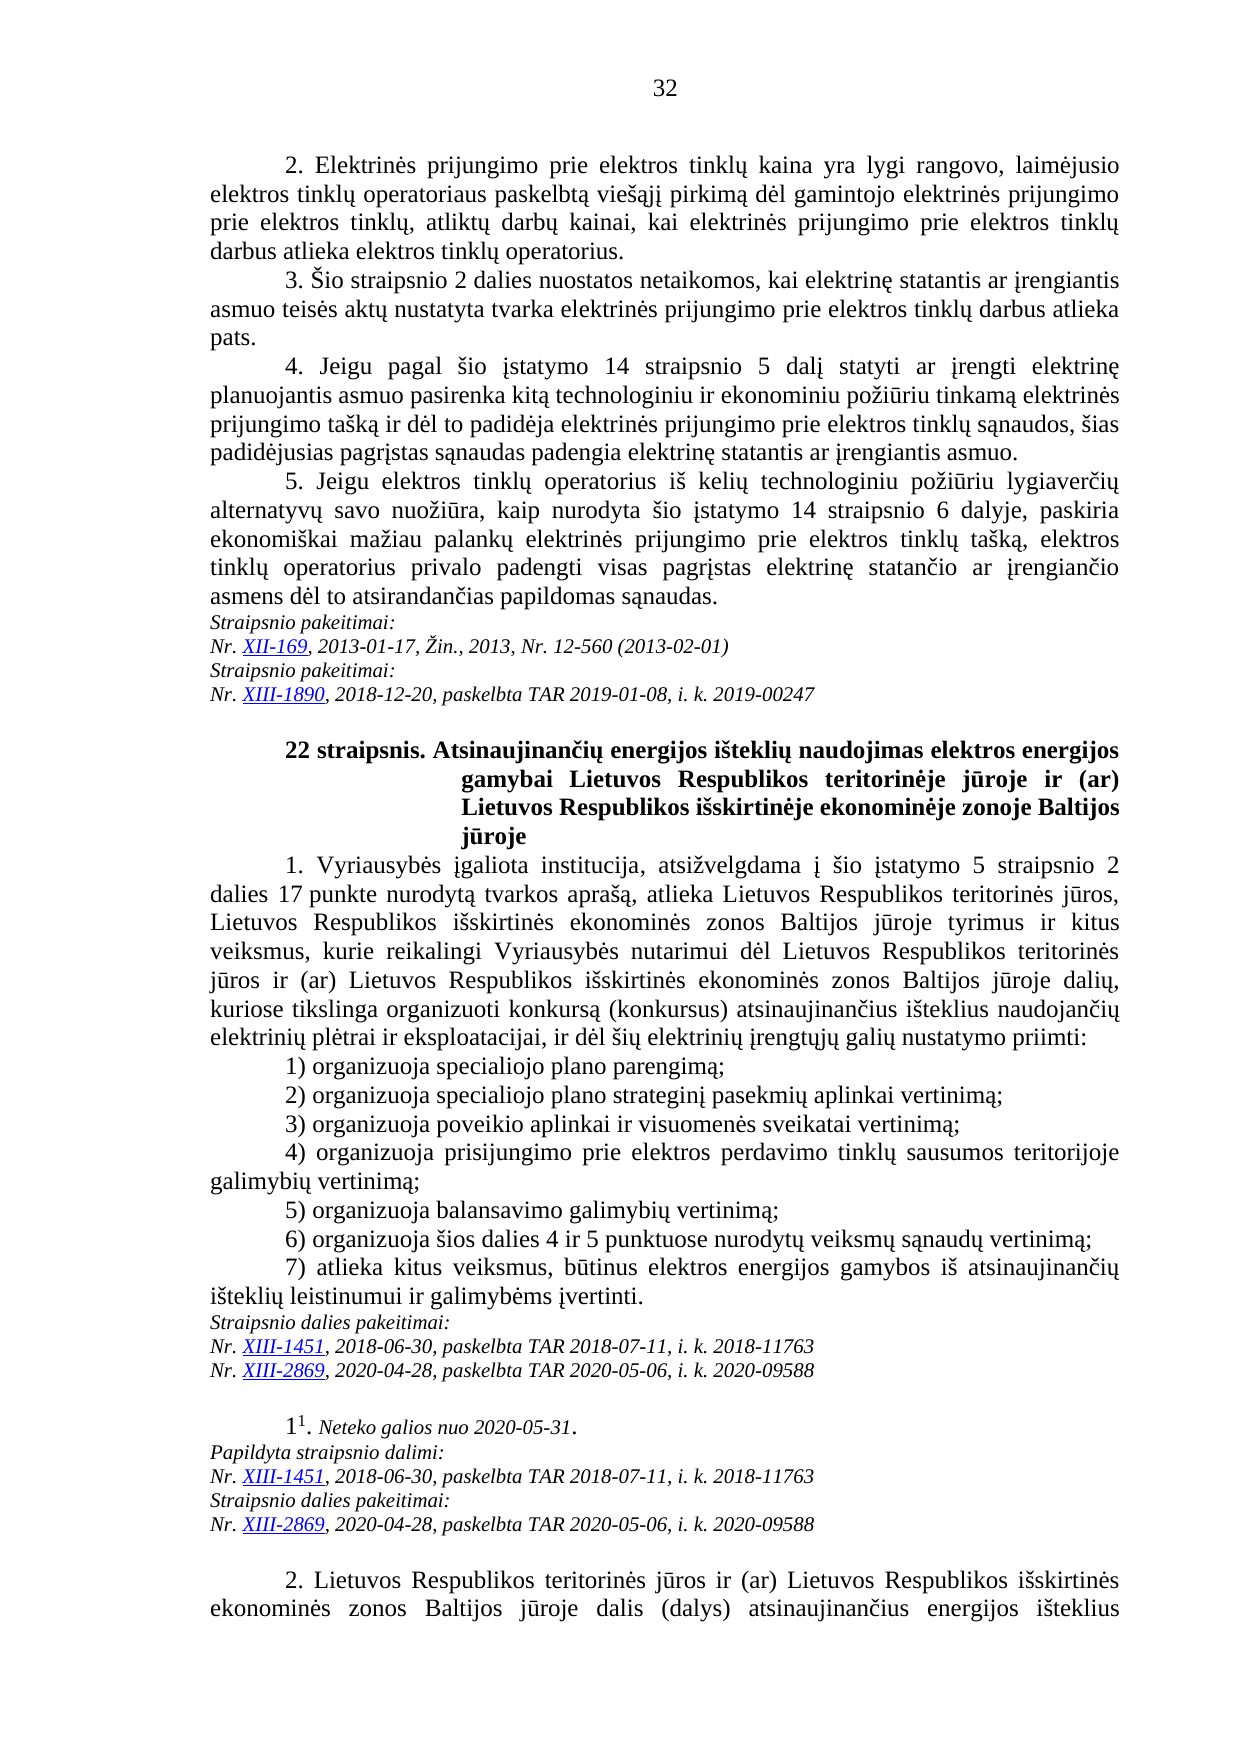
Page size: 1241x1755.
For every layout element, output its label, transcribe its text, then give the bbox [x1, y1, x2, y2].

text Nr. XIII-1890, 2018-12-20, paskelbta TAR 2019-01-08, i. k. 2019-00247 [210, 682, 1120, 706]
text Nr. XIII-2869, 2020-04-28, paskelbta TAR 2020-05-06, i. k. 2020-09588 [210, 1512, 1120, 1536]
text Nr. XIII-1451, 2018-06-30, paskelbta TAR 2018-07-11, i. k. 2018-11763 [210, 1464, 1120, 1488]
text 2. Elektrinės prijungimo prie elektros tinklų kaina yra lygi rangovo, laimėjusio elektros tinklų operatoriaus paskelbtą viešąjį pirkimą dėl gamintojo elektrinės prijungimo prie elektros tinklų, atliktų darbų kainai, kai elektrinės prijungimo prie elektros tinklų darbus atlieka elektros tinklų operatorius. [210, 150, 1120, 265]
text Straipsnio pakeitimai: [210, 610, 1120, 634]
text 7) atlieka kitus veiksmus, būtinus elektros energijos gamybos iš atsinaujinančių išteklių leistinumui ir galimybėms įvertinti. [210, 1252, 1120, 1310]
text 2) organizuoja specialiojo plano strateginį pasekmių aplinkai vertinimą; [210, 1080, 1120, 1109]
text 4. Jeigu pagal šio įstatymo 14 straipsnio 5 dalį statyti ar įrengti elektrinę planuojantis asmuo pasirenka kitą technologiniu ir ekonominiu požiūriu tinkamą elektrinės prijungimo tašką ir dėl to padidėja elektrinės prijungimo prie elektros tinklų sąnaudos, šias padidėjusias pagrįstas sąnaudas padengia elektrinę statantis ar įrengiantis asmuo. [210, 351, 1120, 466]
text Nr. XIII-2869, 2020-04-28, paskelbta TAR 2020-05-06, i. k. 2020-09588 [210, 1358, 1120, 1382]
text 6) organizuoja šios dalies 4 ir 5 punktuose nurodytų veiksmų sąnaudų vertinimą; [210, 1224, 1120, 1252]
text 5. Jeigu elektros tinklų operatorius iš kelių technologiniu požiūriu lygiaverčių alternatyvų savo nuožiūra, kaip nurodyta šio įstatymo 14 straipsnio 6 dalyje, paskiria ekonomiškai mažiau palankų elektrinės prijungimo prie elektros tinklų tašką, elektros tinklų operatorius privalo padengti visas pagrįstas elektrinę statančio ar įrengiančio asmens dėl to atsirandančias papildomas sąnaudas. [210, 466, 1120, 610]
text 1) organizuoja specialiojo plano parengimą; [210, 1051, 1120, 1080]
text Nr. XIII-1451, 2018-06-30, paskelbta TAR 2018-07-11, i. k. 2018-11763 [210, 1334, 1120, 1358]
text Straipsnio dalies pakeitimai: [210, 1488, 1120, 1512]
text 22 straipsnis. Atsinaujinančių energijos išteklių naudojimas elektros energijos gamybai Lietuvos Respublikos teritorinėje jūroje ir (ar) Lietuvos Respublikos išskirtinėje ekonominėje zonoje Baltijos jūroje [285, 735, 1120, 850]
text 3. Šio straipsnio 2 dalies nuostatos netaikomos, kai elektrinę statantis ar įrengiantis asmuo teisės aktų nustatyta tvarka elektrinės prijungimo prie elektros tinklų darbus atlieka pats. [210, 265, 1120, 351]
text 11. Neteko galios nuo 2020-05-31. [210, 1411, 1120, 1440]
text Straipsnio pakeitimai: [210, 658, 1120, 682]
text 3) organizuoja poveikio aplinkai ir visuomenės sveikatai vertinimą; [210, 1109, 1120, 1137]
text Nr. XII-169, 2013-01-17, Žin., 2013, Nr. 12-560 (2013-02-01) [210, 634, 1120, 658]
text 5) organizuoja balansavimo galimybių vertinimą; [210, 1195, 1120, 1224]
text 1. Vyriausybės įgaliota institucija, atsižvelgdama į šio įstatymo 5 straipsnio 2 dalies 17 punkte nurodytą tvarkos aprašą, atlieka Lietuvos Respublikos teritorinės jūros, Lietuvos Respublikos išskirtinės ekonominės zonos Baltijos jūroje tyrimus ir kitus veiksmus, kurie reikalingi Vyriausybės nutarimui dėl Lietuvos Respublikos teritorinės jūros ir (ar) Lietuvos Respublikos išskirtinės ekonominės zonos Baltijos jūroje dalių, kuriose tikslinga organizuoti konkursą (konkursus) atsinaujinančius išteklius naudojančių elektrinių plėtrai ir eksploatacijai, ir dėl šių elektrinių įrengtųjų galių nustatymo priimti: [210, 850, 1120, 1051]
text 4) organizuoja prisijungimo prie elektros perdavimo tinklų sausumos teritorijoje galimybių vertinimą; [210, 1137, 1120, 1195]
text Straipsnio dalies pakeitimai: [210, 1310, 1120, 1334]
text 2. Lietuvos Respublikos teritorinės jūros ir (ar) Lietuvos Respublikos išskirtinės ekonominės zonos Baltijos jūroje dalis (dalys) atsinaujinančius energijos išteklius [210, 1565, 1120, 1622]
text Papildyta straipsnio dalimi: [210, 1440, 1120, 1464]
